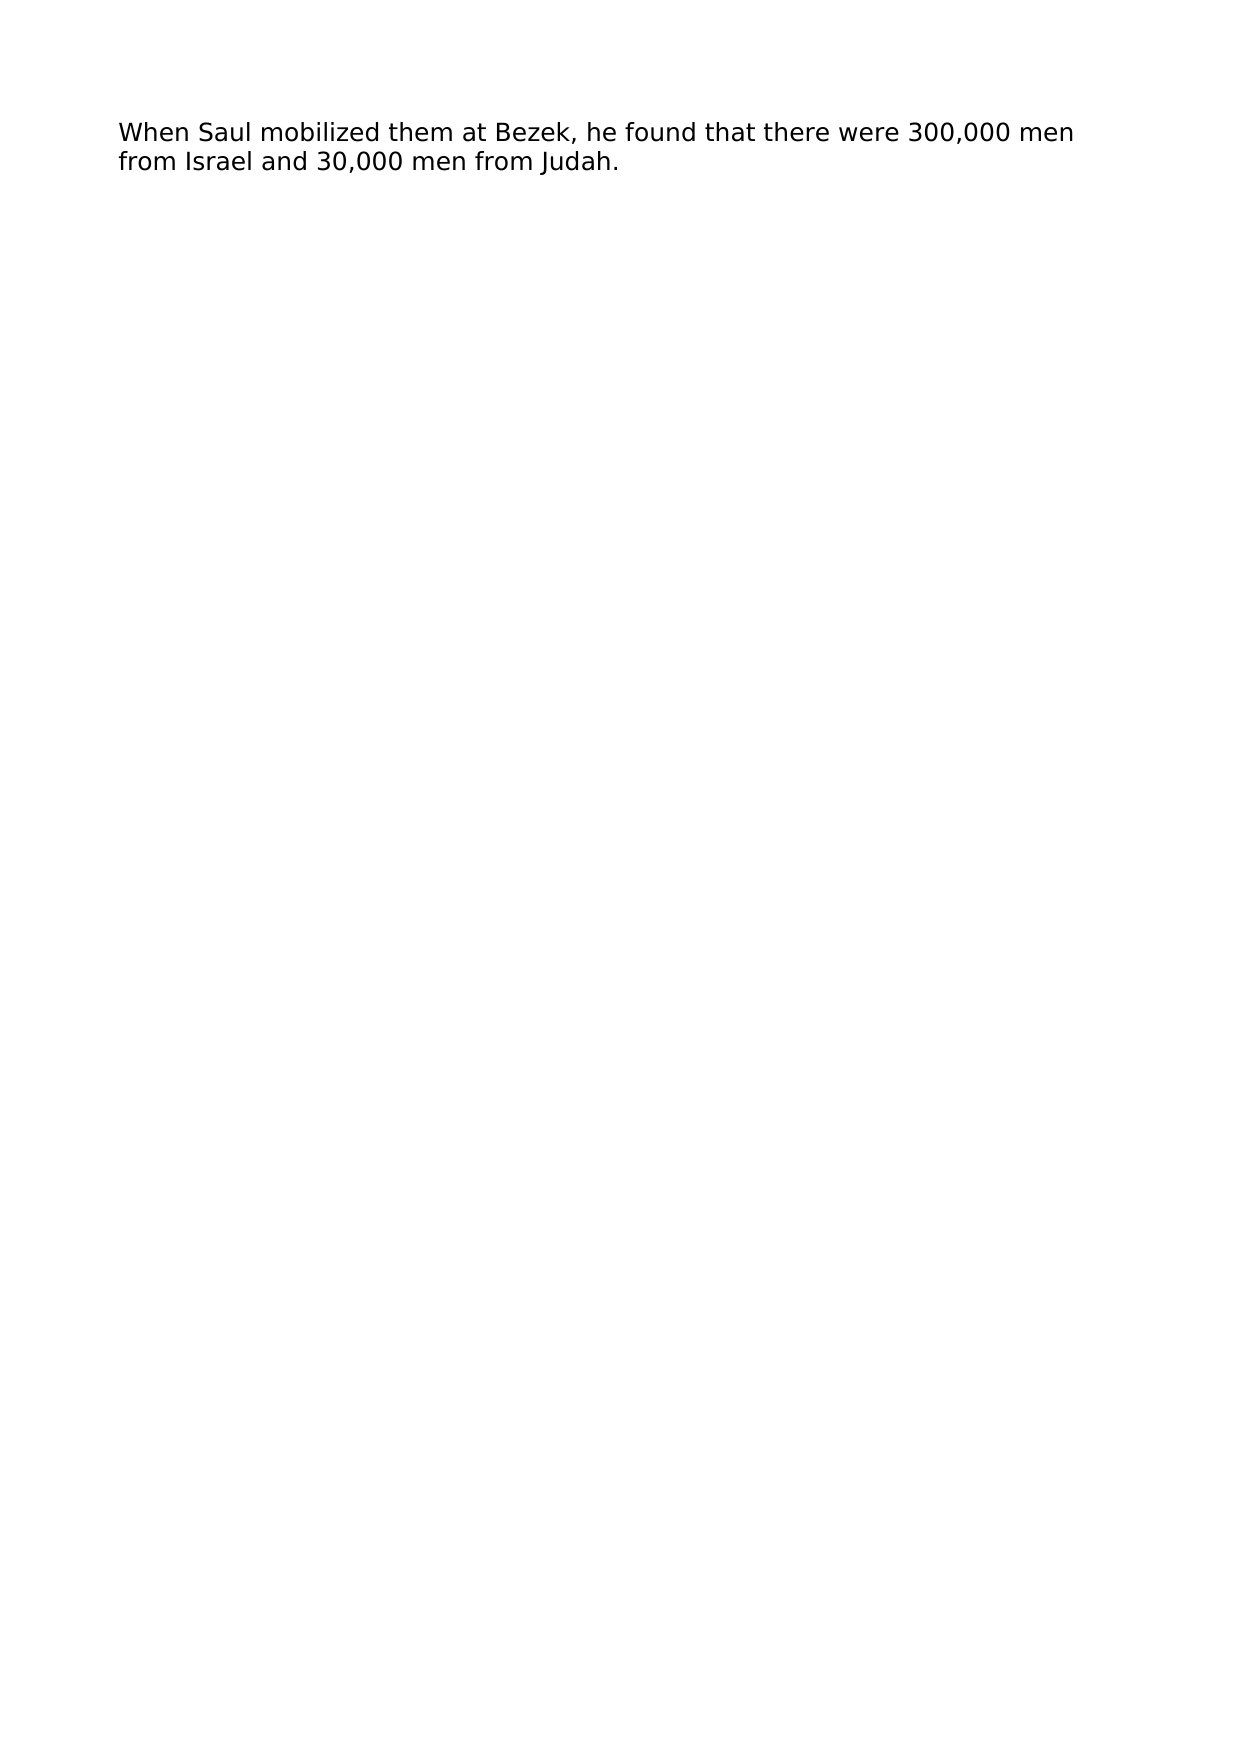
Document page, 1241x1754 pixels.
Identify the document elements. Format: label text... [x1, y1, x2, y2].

text When Saul mobilized them at Bezek, he found that there were 300,000 men from Israel and 30,000 men from Judah. [118, 118, 1122, 176]
